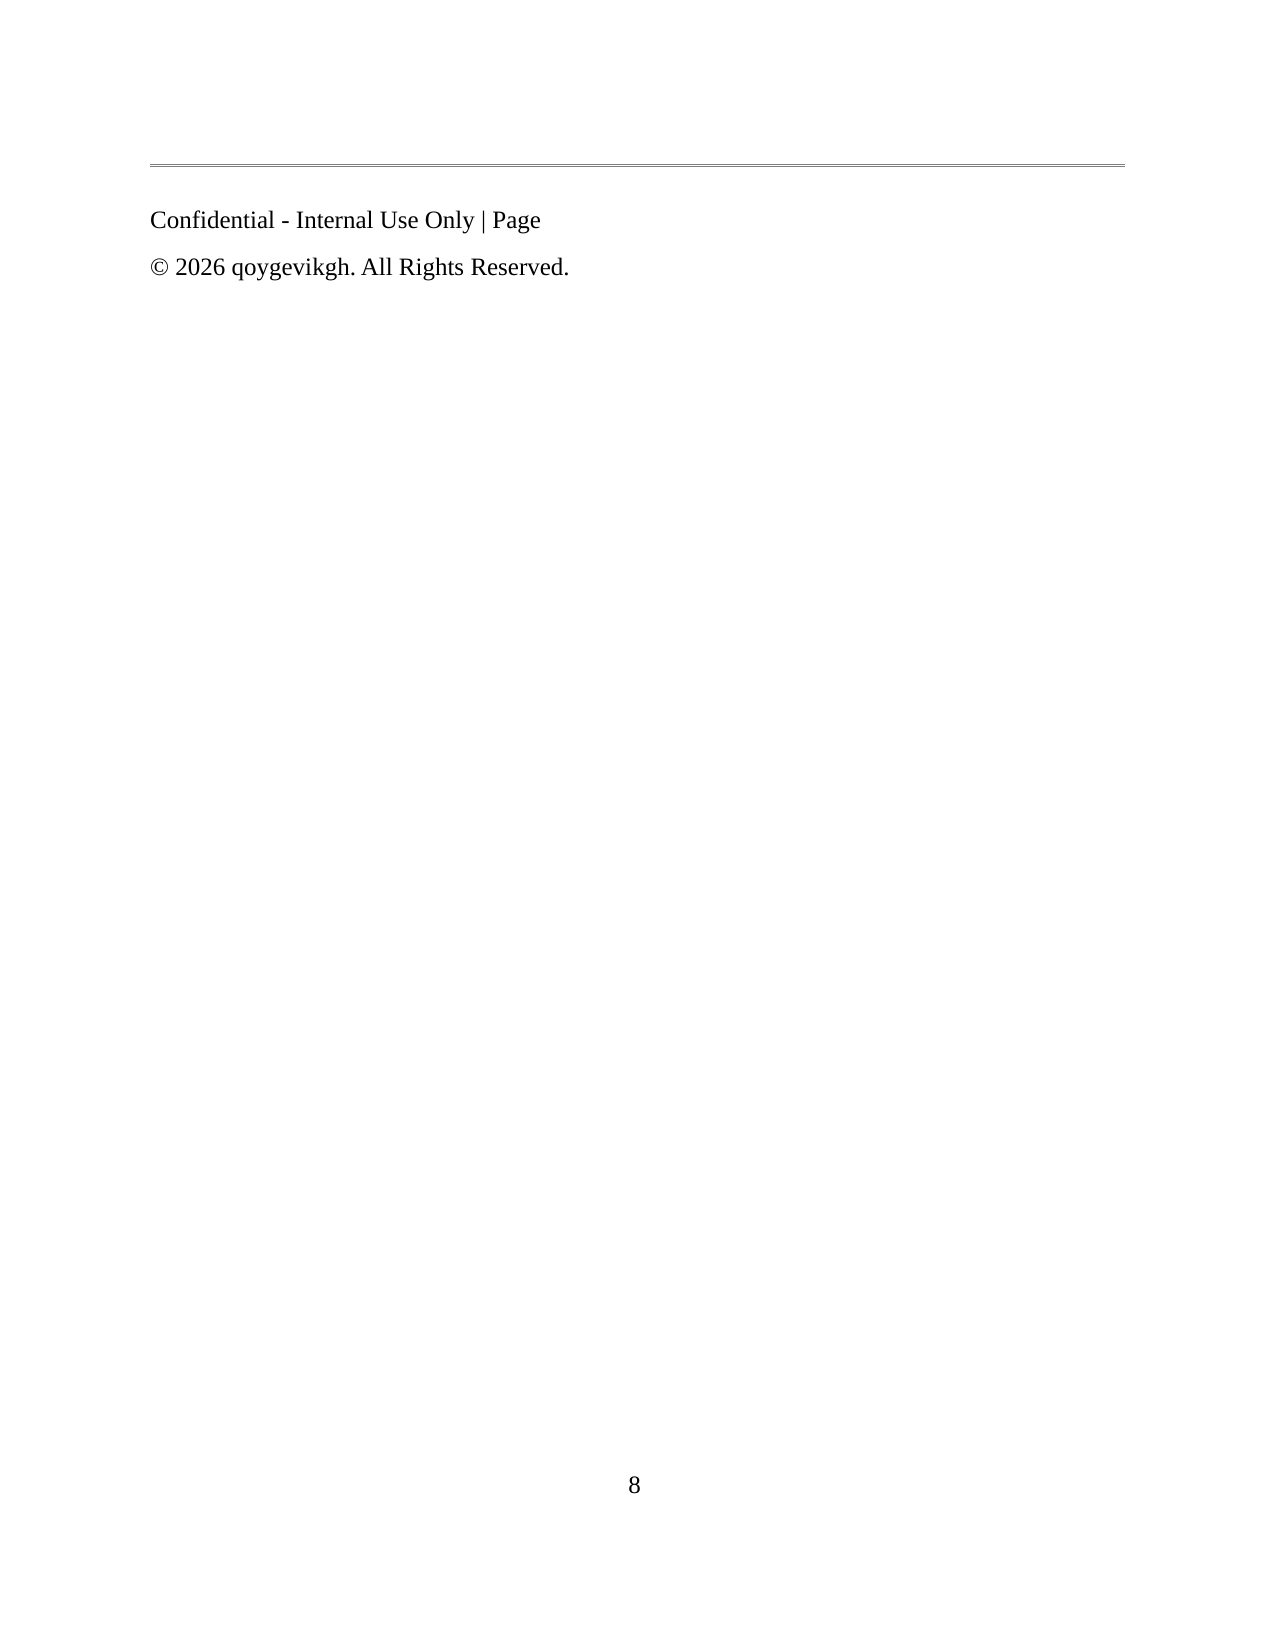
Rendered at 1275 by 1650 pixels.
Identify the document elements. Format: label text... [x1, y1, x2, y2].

text © 2026 qoygevikgh. All Rights Reserved. [150, 252, 1125, 281]
text Confidential - Internal Use Only | Page [150, 205, 1125, 234]
